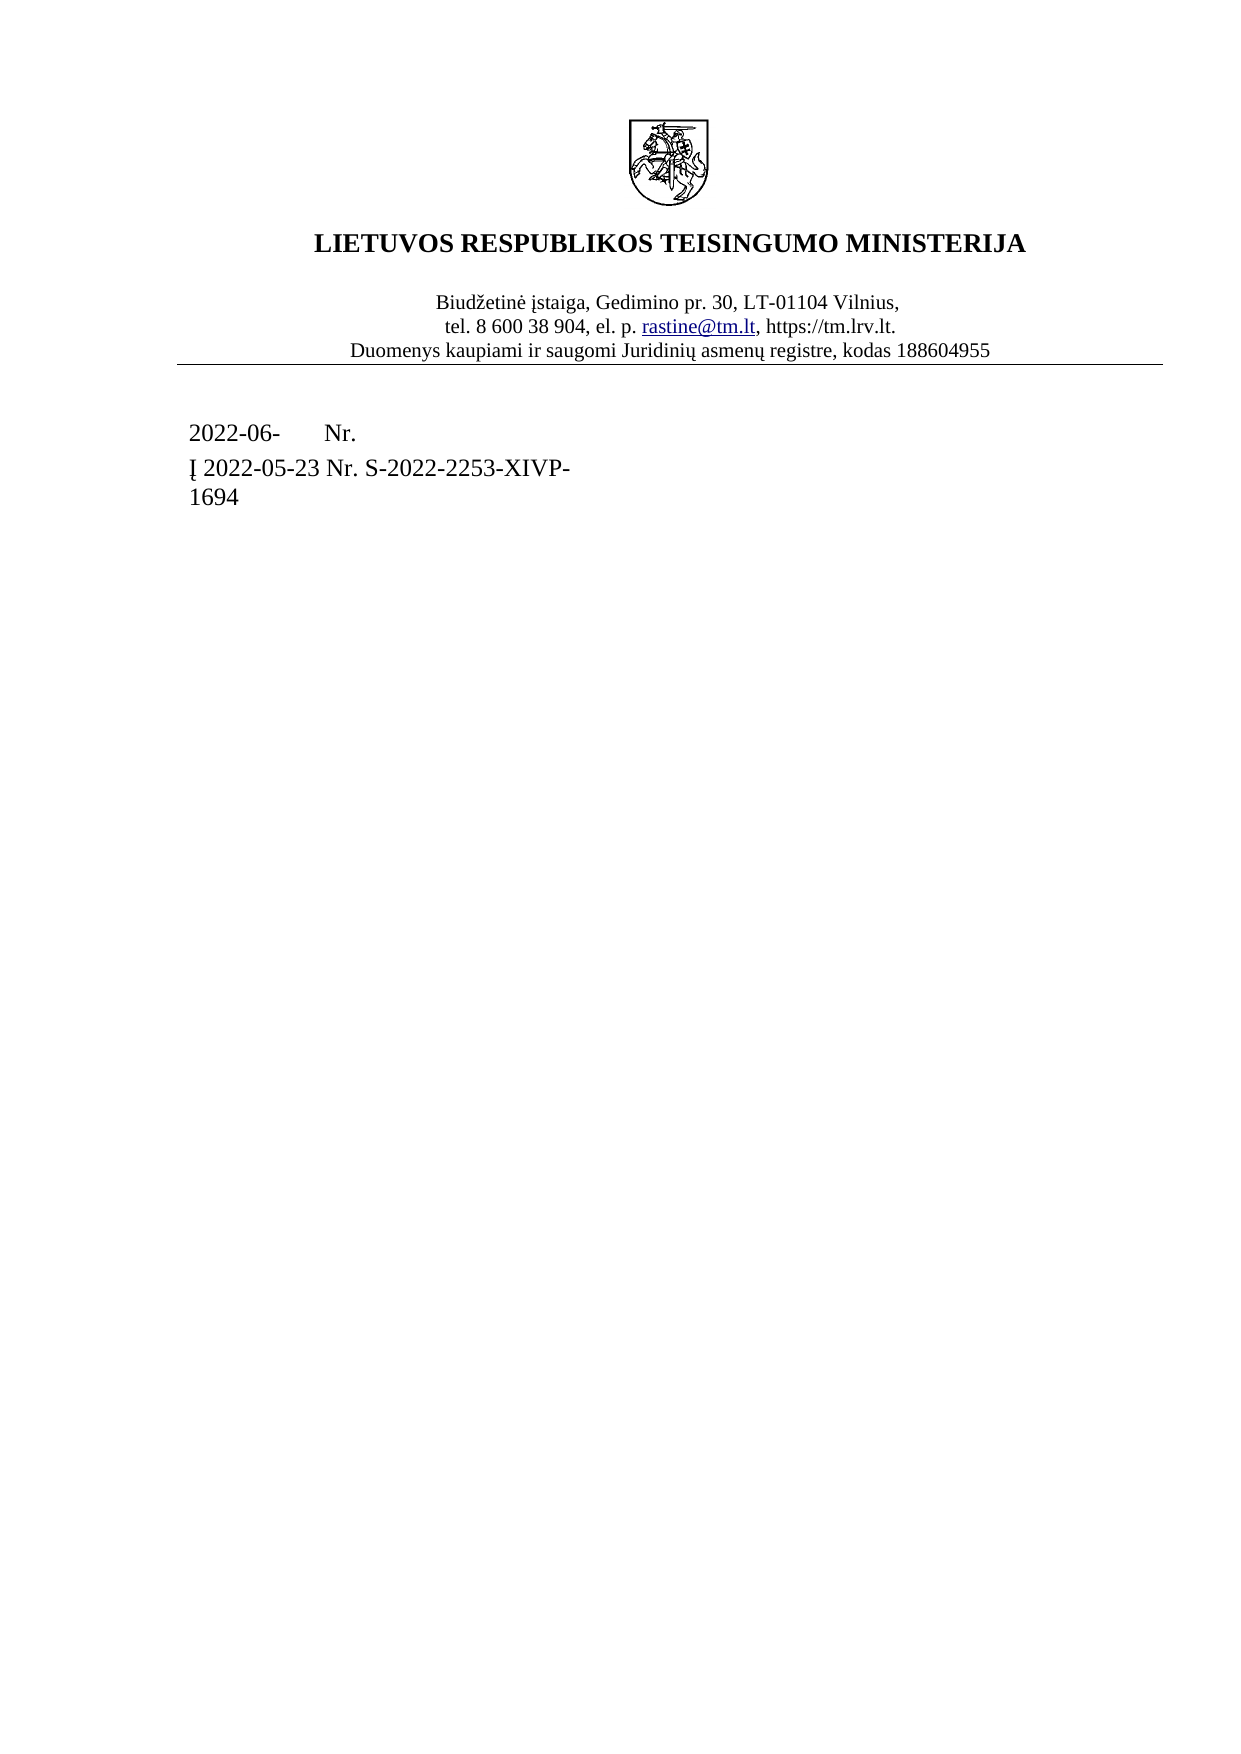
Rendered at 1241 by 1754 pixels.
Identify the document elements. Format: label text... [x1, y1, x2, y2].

table_cell [598, 453, 603, 511]
table_cell Į 2022-05-23 Nr. S-2022-2253-XIVP-1694 [177, 453, 598, 511]
table_header 2022-06- Nr. [177, 418, 603, 453]
